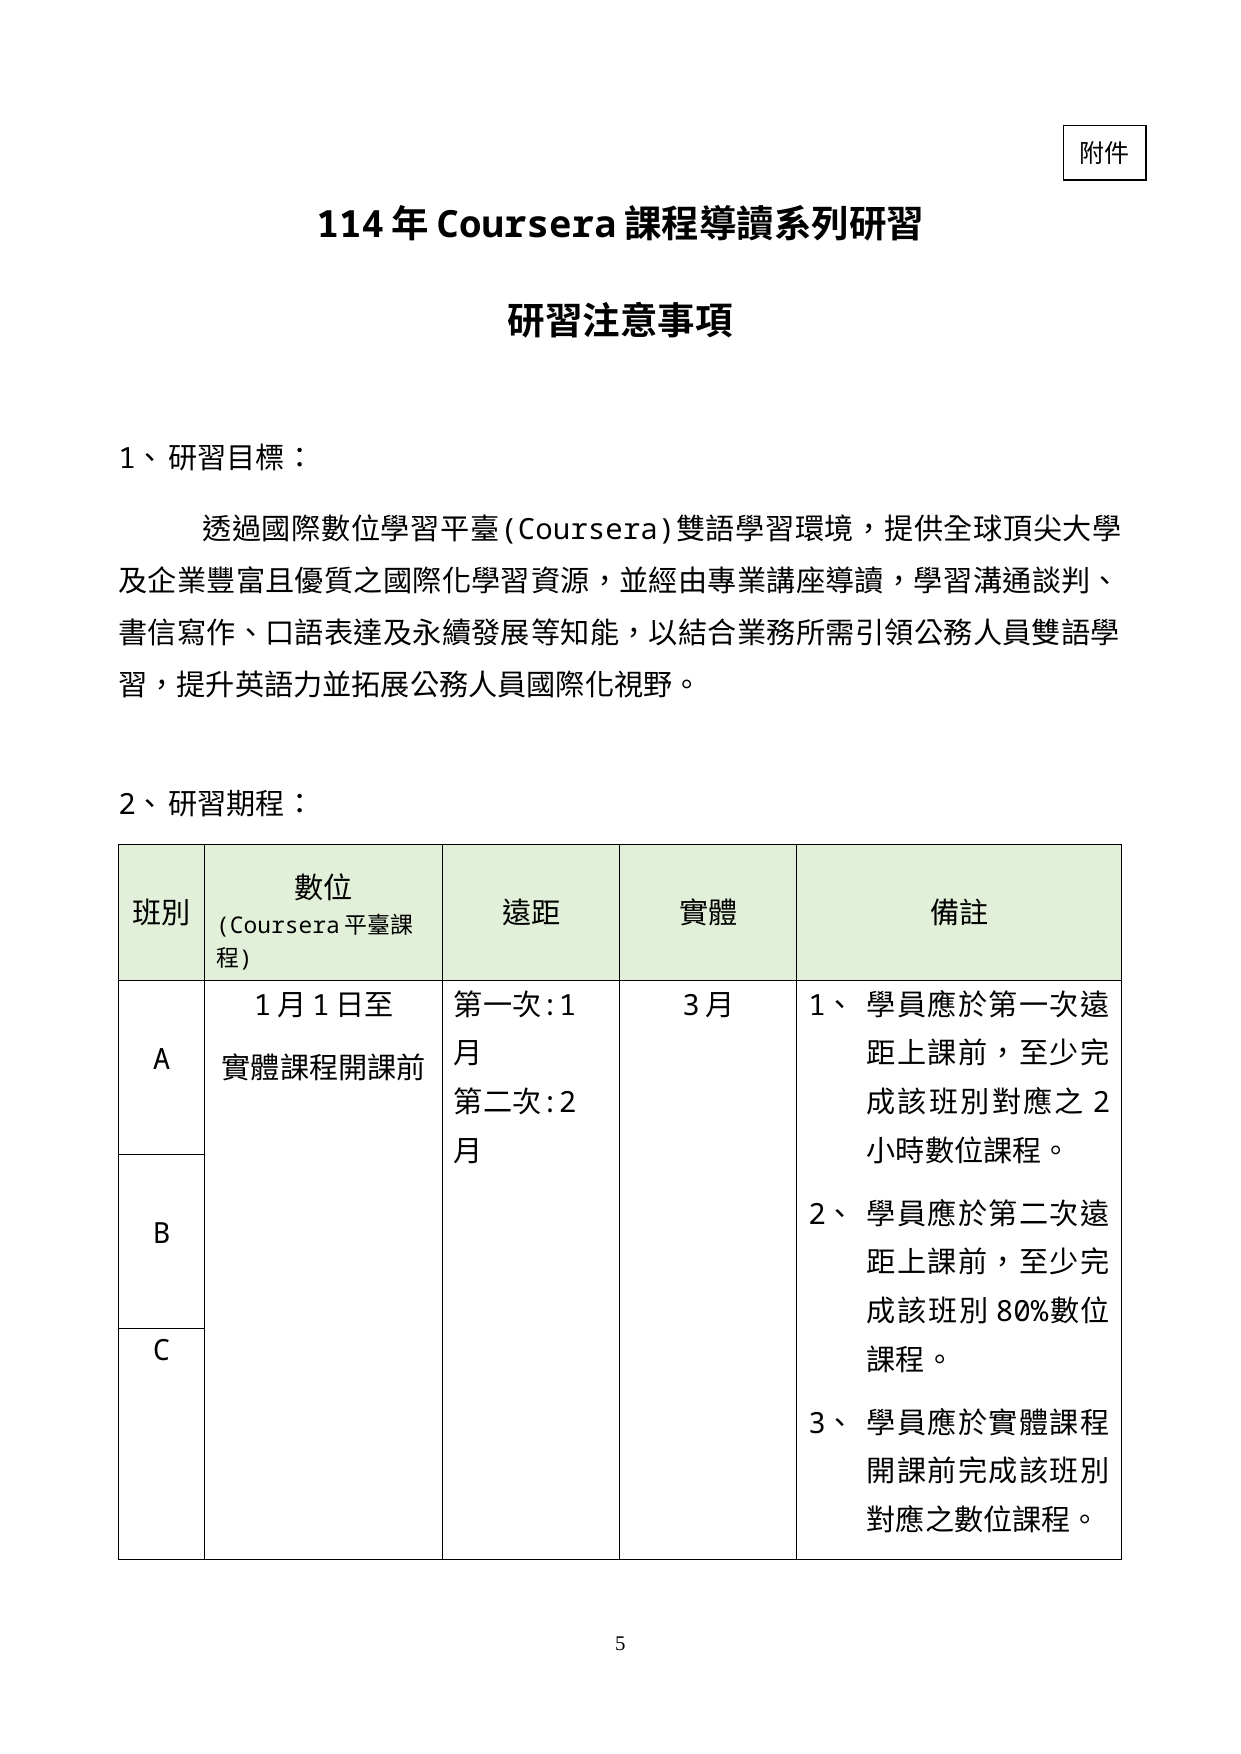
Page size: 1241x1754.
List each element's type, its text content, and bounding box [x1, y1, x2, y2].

table_cell 3月 [620, 981, 796, 1558]
text 附件 [1079, 134, 1130, 170]
text 透過國際數位學習平臺(Coursera)雙語學習環境，提供全球頂尖大學及企業豐富且優質之國際化學習資源，並經由專業講座導讀，學習溝通談判、書信寫作、口語表達及永續發展等知能，以結合業務所需引領公務人員雙語學習，提升英語力並拓展公務人員國際化視野。 [118, 498, 1122, 706]
table_header 備註 [797, 845, 1121, 980]
list 研習目標： [118, 434, 1122, 477]
text 研習注意事項 [118, 291, 1122, 345]
text 114年Coursera課程導讀系列研習 [118, 194, 1122, 249]
table_header 班別 [119, 845, 204, 980]
table_header 遠距 [443, 845, 619, 980]
table_cell 學員應於第一次遠距上課前，至少完成該班別對應之2小時數位課程。 學員應於第二次遠距上課前，至少完成該班別80%數位課程。 學員應於實體課程開課前完成該班別對應之數位課程。 [797, 981, 1121, 1558]
table_header 數位 (Coursera平臺課程) [205, 845, 442, 980]
table_cell B [119, 1155, 204, 1328]
list 研習期程： [118, 781, 1122, 823]
table_cell 1月1日至 實體課程開課前 [205, 981, 442, 1558]
table_cell A [119, 981, 204, 1154]
table_cell 第一次:1月 第二次:2月 [443, 981, 619, 1558]
table_cell C [119, 1329, 204, 1558]
table_header 實體 [620, 845, 796, 980]
